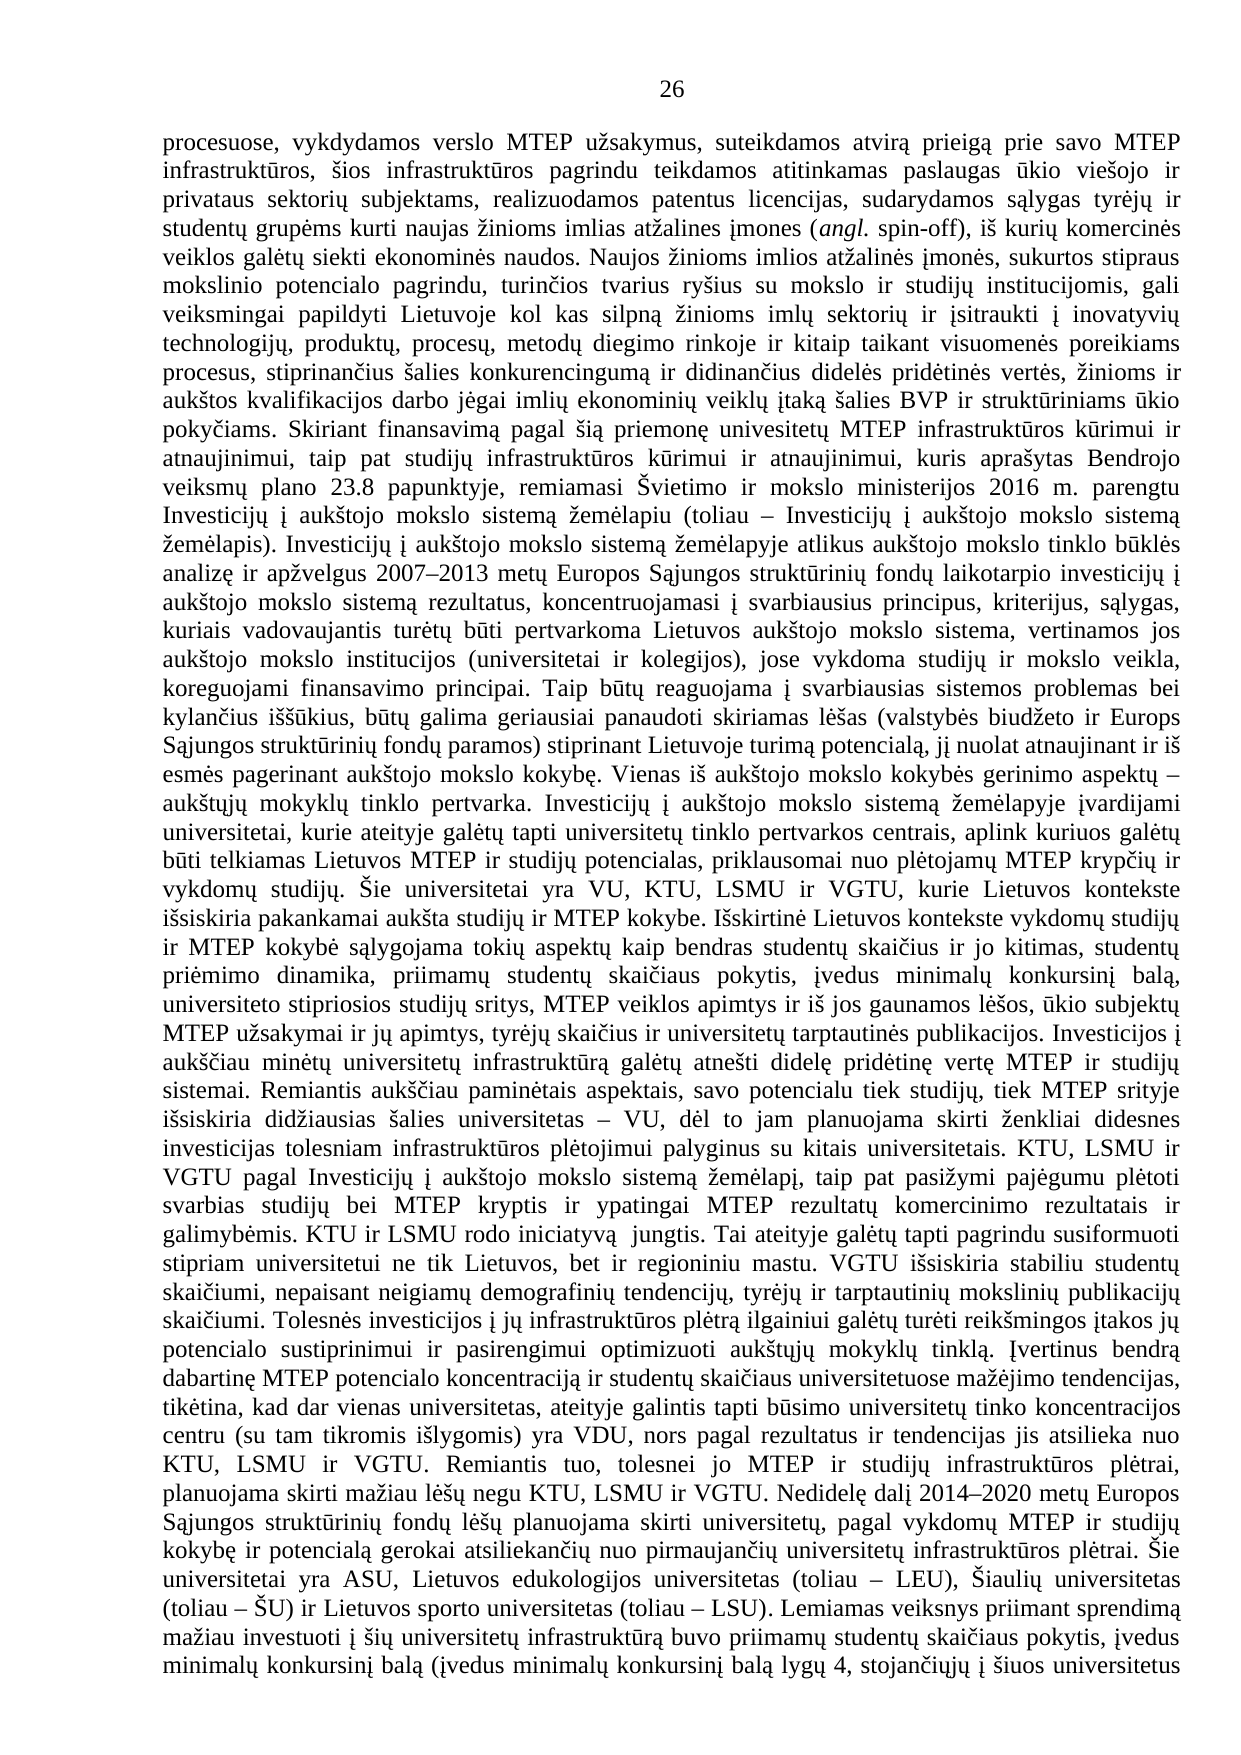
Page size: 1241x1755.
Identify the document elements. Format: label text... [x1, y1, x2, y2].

text procesuose, vykdydamos verslo MTEP užsakymus, suteikdamos atvirą prieigą prie savo MTEP infrastruktūros, šios infrastruktūros pagrindu teikdamos atitinkamas paslaugas ūkio viešojo ir privataus sektorių subjektams, realizuodamos patentus licencijas, sudarydamos sąlygas tyrėjų ir studentų grupėms kurti naujas žinioms imlias atžalines įmones (angl. spin-off), iš kurių komercinės veiklos galėtų siekti ekonominės naudos. Naujos žinioms imlios atžalinės įmonės, sukurtos stipraus mokslinio potencialo pagrindu, turinčios tvarius ryšius su mokslo ir studijų institucijomis, gali veiksmingai papildyti Lietuvoje kol kas silpną žinioms imlų sektorių ir įsitraukti į inovatyvių technologijų, produktų, procesų, metodų diegimo rinkoje ir kitaip taikant visuomenės poreikiams procesus, stiprinančius šalies konkurencingumą ir didinančius didelės pridėtinės vertės, žinioms ir aukštos kvalifikacijos darbo jėgai imlių ekonominių veiklų įtaką šalies BVP ir struktūriniams ūkio pokyčiams. Skiriant finansavimą pagal šią priemonę univesitetų MTEP infrastruktūros kūrimui ir atnaujinimui, taip pat studijų infrastruktūros kūrimui ir atnaujinimui, kuris aprašytas Bendrojo veiksmų plano 23.8 papunktyje, remiamasi Švietimo ir mokslo ministerijos 2016 m. parengtu Investicijų į aukštojo mokslo sistemą žemėlapiu (toliau – Investicijų į aukštojo mokslo sistemą žemėlapis). Investicijų į aukštojo mokslo sistemą žemėlapyje atlikus aukštojo mokslo tinklo būklės analizę ir apžvelgus 2007–2013 metų Europos Sąjungos struktūrinių fondų laikotarpio investicijų į aukštojo mokslo sistemą rezultatus, koncentruojamasi į svarbiausius principus, kriterijus, sąlygas, kuriais vadovaujantis turėtų būti pertvarkoma Lietuvos aukštojo mokslo sistema, vertinamos jos aukštojo mokslo institucijos (universitetai ir kolegijos), jose vykdoma studijų ir mokslo veikla, koreguojami finansavimo principai. Taip būtų reaguojama į svarbiausias sistemos problemas bei kylančius iššūkius, būtų galima geriausiai panaudoti skiriamas lėšas (valstybės biudžeto ir Europs Sąjungos struktūrinių fondų paramos) stiprinant Lietuvoje turimą potencialą, jį nuolat atnaujinant ir iš esmės pagerinant aukštojo mokslo kokybę. Vienas iš aukštojo mokslo kokybės gerinimo aspektų – aukštųjų mokyklų tinklo pertvarka. Investicijų į aukštojo mokslo sistemą žemėlapyje įvardijami universitetai, kurie ateityje galėtų tapti universitetų tinklo pertvarkos centrais, aplink kuriuos galėtų būti telkiamas Lietuvos MTEP ir studijų potencialas, priklausomai nuo plėtojamų MTEP krypčių ir vykdomų studijų. Šie universitetai yra VU, KTU, LSMU ir VGTU, kurie Lietuvos kontekste išsiskiria pakankamai aukšta studijų ir MTEP kokybe. Išskirtinė Lietuvos kontekste vykdomų studijų ir MTEP kokybė sąlygojama tokių aspektų kaip bendras studentų skaičius ir jo kitimas, studentų priėmimo dinamika, priimamų studentų skaičiaus pokytis, įvedus minimalų konkursinį balą, universiteto stipriosios studijų sritys, MTEP veiklos apimtys ir iš jos gaunamos lėšos, ūkio subjektų MTEP užsakymai ir jų apimtys, tyrėjų skaičius ir universitetų tarptautinės publikacijos. Investicijos į aukščiau minėtų universitetų infrastruktūrą galėtų atnešti didelę pridėtinę vertę MTEP ir studijų sistemai. Remiantis aukščiau paminėtais aspektais, savo potencialu tiek studijų, tiek MTEP srityje išsiskiria didžiausias šalies universitetas – VU, dėl to jam planuojama skirti ženkliai didesnes investicijas tolesniam infrastruktūros plėtojimui palyginus su kitais universitetais. KTU, LSMU ir VGTU pagal Investicijų į aukštojo mokslo sistemą žemėlapį, taip pat pasižymi pajėgumu plėtoti svarbias studijų bei MTEP kryptis ir ypatingai MTEP rezultatų komercinimo rezultatais ir galimybėmis. KTU ir LSMU rodo iniciatyvą jungtis. Tai ateityje galėtų tapti pagrindu susiformuoti stipriam universitetui ne tik Lietuvos, bet ir regioniniu mastu. VGTU išsiskiria stabiliu studentų skaičiumi, nepaisant neigiamų demografinių tendencijų, tyrėjų ir tarptautinių mokslinių publikacijų skaičiumi. Tolesnės investicijos į jų infrastruktūros plėtrą ilgainiui galėtų turėti reikšmingos įtakos jų potencialo sustiprinimui ir pasirengimui optimizuoti aukštųjų mokyklų tinklą. Įvertinus bendrą dabartinę MTEP potencialo koncentraciją ir studentų skaičiaus universitetuose mažėjimo tendencijas, tikėtina, kad dar vienas universitetas, ateityje galintis tapti būsimo universitetų tinko koncentracijos centru (su tam tikromis išlygomis) yra VDU, nors pagal rezultatus ir tendencijas jis atsilieka nuo KTU, LSMU ir VGTU. Remiantis tuo, tolesnei jo MTEP ir studijų infrastruktūros plėtrai, planuojama skirti mažiau lėšų negu KTU, LSMU ir VGTU. Nedidelę dalį 2014–2020 metų Europos Sąjungos struktūrinių fondų lėšų planuojama skirti universitetų, pagal vykdomų MTEP ir studijų kokybę ir potencialą gerokai atsiliekančių nuo pirmaujančių universitetų infrastruktūros plėtrai. Šie universitetai yra ASU, Lietuvos edukologijos universitetas (toliau – LEU), Šiaulių universitetas (toliau – ŠU) ir Lietuvos sporto universitetas (toliau – LSU). Lemiamas veiksnys priimant sprendimą mažiau investuoti į šių universitetų infrastruktūrą buvo priimamų studentų skaičiaus pokytis, įvedus minimalų konkursinį balą (įvedus minimalų konkursinį balą lygų 4, stojančiųjų į šiuos universitetus [162, 127, 1181, 1679]
